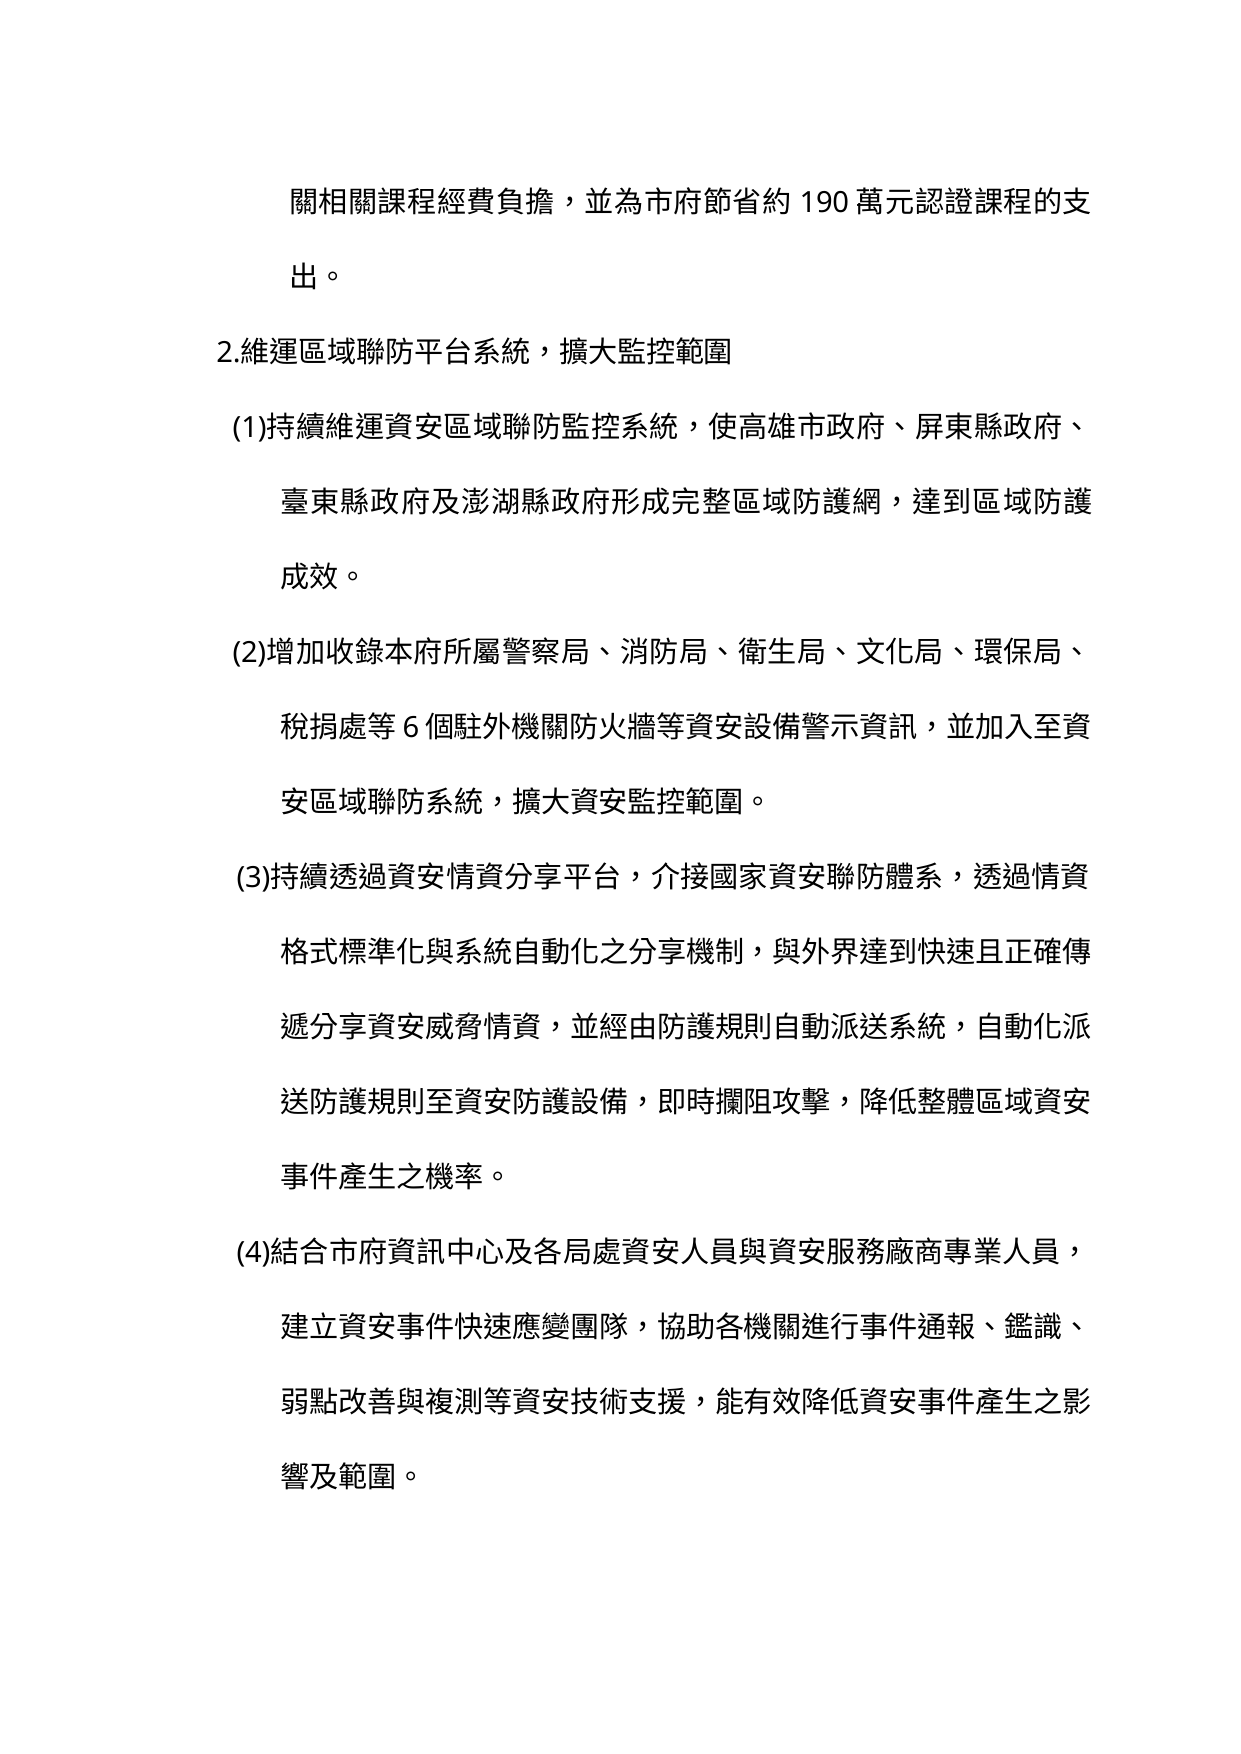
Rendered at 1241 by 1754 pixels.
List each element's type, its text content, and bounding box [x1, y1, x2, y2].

text (4)結合市府資訊中心及各局處資安人員與資安服務廠商專業人員，建立資安事件快速應變團隊，協助各機關進行事件通報、鑑識、弱點改善與複測等資安技術支援，能有效降低資安事件產生之影響及範圍。 [236, 1206, 1092, 1506]
text (2)增加收錄本府所屬警察局、消防局、衛生局、文化局、環保局、稅捐處等6個駐外機關防火牆等資安設備警示資訊，並加入至資安區域聯防系統，擴大資安監控範圍。 [232, 606, 1092, 831]
text (3)持續透過資安情資分享平台，介接國家資安聯防體系，透過情資格式標準化與系統自動化之分享機制，與外界達到快速且正確傳遞分享資安威脅情資，並經由防護規則自動派送系統，自動化派送防護規則至資安防護設備，即時攔阻攻擊，降低整體區域資安事件產生之機率。 [236, 831, 1092, 1206]
list 關相關課程經費負擔，並為市府節省約190萬元認證課程的支出。 [251, 156, 1092, 306]
text (1)持續維運資安區域聯防監控系統，使高雄市政府、屏東縣政府、 臺東縣政府及澎湖縣政府形成完整區域防護網，達到區域防護成效。 [232, 381, 1092, 606]
text 2.維運區域聯防平台系統，擴大監控範圍 [216, 306, 1092, 381]
